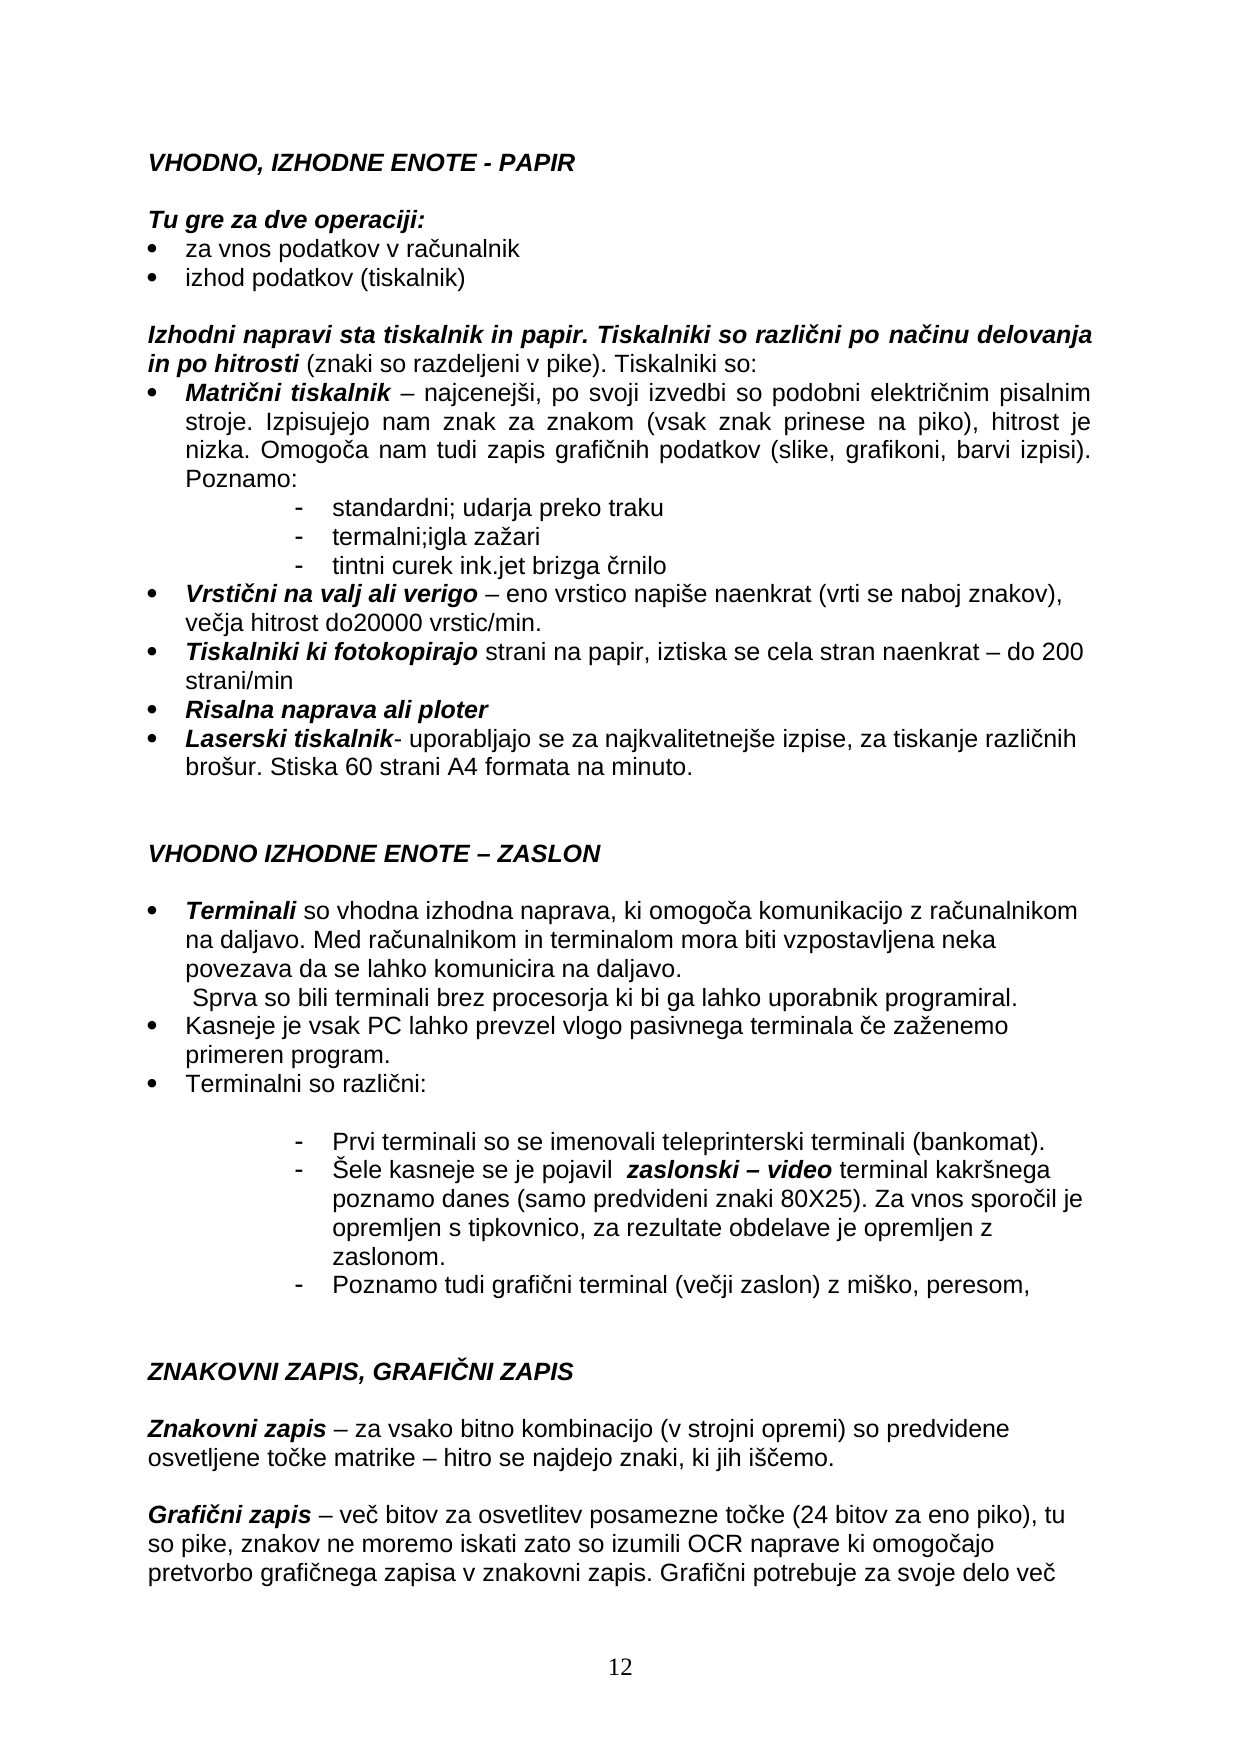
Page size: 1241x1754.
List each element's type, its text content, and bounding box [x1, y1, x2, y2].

text Sprva so bili terminali brez procesorja ki bi ga lahko uporabnik programiral. [192, 982, 1093, 1011]
list za vnos podatkov v računalnik [148, 234, 1093, 263]
subtitle ZNAKOVNI ZAPIS, GRAFIČNI ZAPIS [148, 1357, 1093, 1386]
text Izhodni napravi sta tiskalnik in papir. Tiskalniki so različni po načinu delovanja in po hitrosti (znaki so razdeljeni v pike). Tiskalniki so: [148, 320, 1093, 378]
list Vrstični na valj ali verigo – eno vrstico napiše naenkrat (vrti se naboj znakov), večja hitrost do20000 vrstic/min. [148, 579, 1093, 637]
text Grafični zapis – več bitov za osvetlitev posamezne točke (24 bitov za eno piko), tu so pike, znakov ne moremo iskati zato so izumili OCR naprave ki omogočajo pretvorbo grafičnega zapisa v znakovni zapis. Grafični potrebuje za svoje delo več [148, 1501, 1093, 1587]
text Tu gre za dve operaciji: [148, 205, 1093, 234]
list Matrični tiskalnik – najcenejši, po svoji izvedbi so podobni električnim pisalnim stroje. Izpisujejo nam znak za znakom (vsak znak prinese na piko), hitrost je nizka. Omogoča nam tudi zapis grafičnih podatkov (slike, grafikoni, barvi izpisi). Poznamo: [148, 378, 1093, 493]
list Tiskalniki ki fotokopirajo strani na papir, iztiska se cela stran naenkrat – do 200 strani/min [148, 637, 1093, 695]
list Terminalni so različni: [148, 1069, 1093, 1098]
text Znakovni zapis – za vsako bitno kombinacijo (v strojni opremi) so predvidene osvetljene točke matrike – hitro se najdejo znaki, ki jih iščemo. [148, 1414, 1093, 1472]
list Risalna naprava ali ploter [148, 695, 1093, 723]
list standardni; udarja preko traku [294, 493, 1093, 522]
list Terminali so vhodna izhodna naprava, ki omogoča komunikacijo z računalnikom na daljavo. Med računalnikom in terminalom mora biti vzpostavljena neka povezava da se lahko komunicira na daljavo. [148, 896, 1093, 982]
subtitle VHODNO, IZHODNE ENOTE - PAPIR [148, 148, 1093, 176]
list termalni;igla zažari [294, 522, 1093, 551]
list Šele kasneje se je pojavil zaslonski – video terminal kakršnega poznamo danes (samo predvideni znaki 80X25). Za vnos sporočil je opremljen s tipkovnico, za rezultate obdelave je opremljen z zaslonom. [294, 1155, 1093, 1270]
text VHODNO IZHODNE ENOTE – ZASLON [148, 839, 1093, 867]
list Laserski tiskalnik- uporabljajo se za najkvalitetnejše izpise, za tiskanje različnih brošur. Stiska 60 strani A4 formata na minuto. [148, 723, 1093, 781]
list Prvi terminali so se imenovali teleprinterski terminali (bankomat). [294, 1126, 1093, 1155]
list izhod podatkov (tiskalnik) [148, 263, 1093, 292]
list Poznamo tudi grafični terminal (večji zaslon) z miško, peresom, [294, 1270, 1093, 1299]
list tintni curek ink.jet brizga črnilo [294, 551, 1093, 579]
list Kasneje je vsak PC lahko prevzel vlogo pasivnega terminala če zaženemo primeren program. [148, 1011, 1093, 1069]
